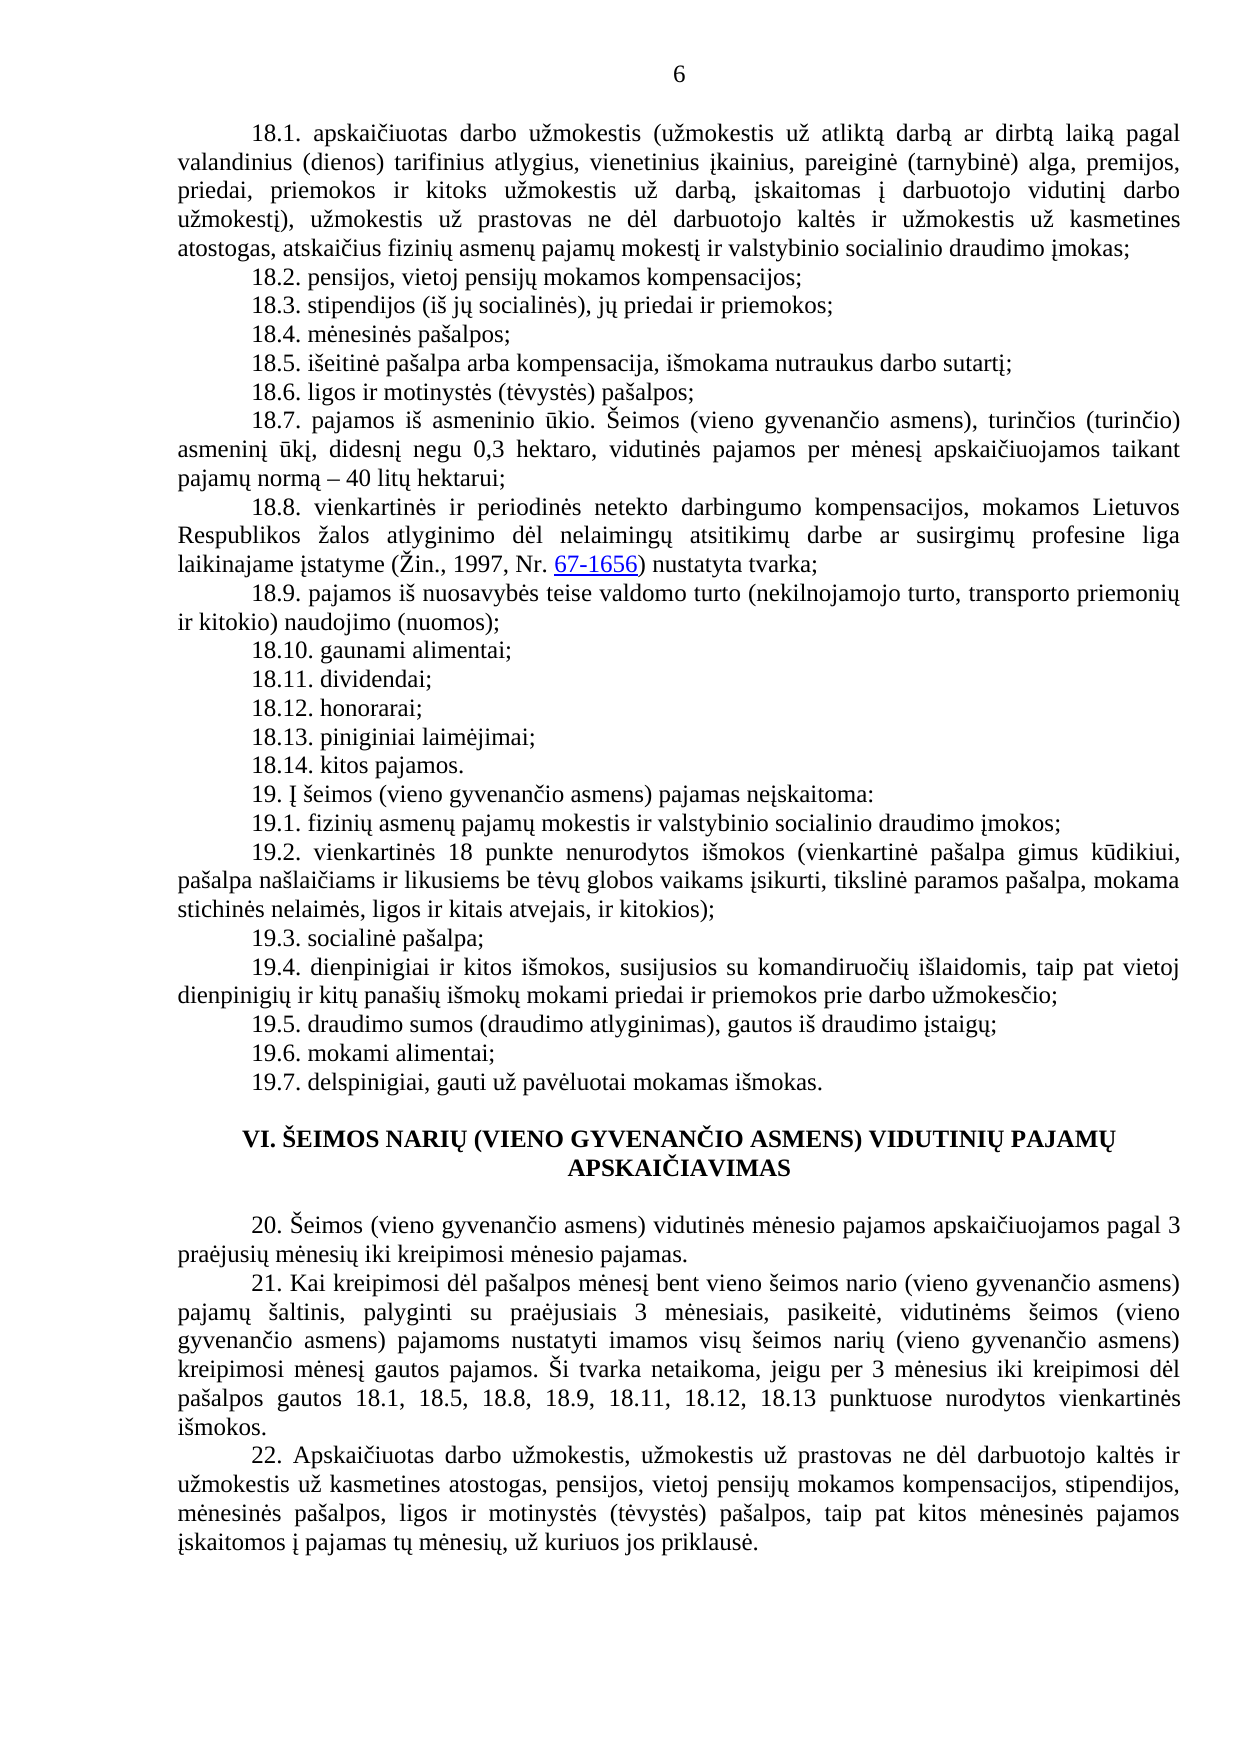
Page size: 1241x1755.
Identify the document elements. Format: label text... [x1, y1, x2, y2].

text 19.3. socialinė pašalpa; [177, 923, 1181, 952]
text 19.4. dienpinigiai ir kitos išmokos, susijusios su komandiruočių išlaidomis, taip pat vietoj dienpinigių ir kitų panašių išmokų mokami priedai ir priemokos prie darbo užmokesčio; [177, 952, 1181, 1009]
text VI. ŠEIMOS NARIŲ (VIENO GYVENANČIO ASMENS) VIDUTINIŲ PAJAMŲ APSKAIČIAVIMAS [177, 1124, 1181, 1182]
text 18.7. pajamos iš asmeninio ūkio. Šeimos (vieno gyvenančio asmens), turinčios (turinčio) asmeninį ūkį, didesnį negu 0,3 hektaro, vidutinės pajamos per mėnesį apskaičiuojamos taikant pajamų normą – 40 litų hektarui; [177, 406, 1181, 492]
text 18.6. ligos ir motinystės (tėvystės) pašalpos; [177, 377, 1181, 406]
text 19.7. delspinigiai, gauti už pavėluotai mokamas išmokas. [177, 1067, 1181, 1096]
text 18.8. vienkartinės ir periodinės netekto darbingumo kompensacijos, mokamos Lietuvos Respublikos žalos atlyginimo dėl nelaimingų atsitikimų darbe ar susirgimų profesine liga laikinajame įstatyme (Žin., 1997, Nr. 67-1656) nustatyta tvarka; [177, 492, 1181, 578]
text 18.5. išeitinė pašalpa arba kompensacija, išmokama nutraukus darbo sutartį; [177, 348, 1181, 377]
text 18.4. mėnesinės pašalpos; [177, 319, 1181, 348]
text 18.9. pajamos iš nuosavybės teise valdomo turto (nekilnojamojo turto, transporto priemonių ir kitokio) naudojimo (nuomos); [177, 578, 1181, 636]
text 20. Šeimos (vieno gyvenančio asmens) vidutinės mėnesio pajamos apskaičiuojamos pagal 3 praėjusių mėnesių iki kreipimosi mėnesio pajamas. [177, 1211, 1181, 1268]
text 18.10. gaunami alimentai; [177, 636, 1181, 664]
text 19. Į šeimos (vieno gyvenančio asmens) pajamas neįskaitoma: [177, 779, 1181, 808]
text 18.13. piniginiai laimėjimai; [177, 722, 1181, 751]
text 18.14. kitos pajamos. [177, 751, 1181, 779]
text 19.6. mokami alimentai; [177, 1038, 1181, 1067]
text 19.2. vienkartinės 18 punkte nenurodytos išmokos (vienkartinė pašalpa gimus kūdikiui, pašalpa našlaičiams ir likusiems be tėvų globos vaikams įsikurti, tikslinė paramos pašalpa, mokama stichinės nelaimės, ligos ir kitais atvejais, ir kitokios); [177, 837, 1181, 923]
text 18.2. pensijos, vietoj pensijų mokamos kompensacijos; [177, 262, 1181, 291]
text 18.3. stipendijos (iš jų socialinės), jų priedai ir priemokos; [177, 291, 1181, 319]
text 21. Kai kreipimosi dėl pašalpos mėnesį bent vieno šeimos nario (vieno gyvenančio asmens) pajamų šaltinis, palyginti su praėjusiais 3 mėnesiais, pasikeitė, vidutinėms šeimos (vieno gyvenančio asmens) pajamoms nustatyti imamos visų šeimos narių (vieno gyvenančio asmens) kreipimosi mėnesį gautos pajamos. Ši tvarka netaikoma, jeigu per 3 mėnesius iki kreipimosi dėl pašalpos gautos 18.1, 18.5, 18.8, 18.9, 18.11, 18.12, 18.13 punktuose nurodytos vienkartinės išmokos. [177, 1268, 1181, 1441]
text 19.5. draudimo sumos (draudimo atlyginimas), gautos iš draudimo įstaigų; [177, 1009, 1181, 1038]
text 18.1. apskaičiuotas darbo užmokestis (užmokestis už atliktą darbą ar dirbtą laiką pagal valandinius (dienos) tarifinius atlygius, vienetinius įkainius, pareiginė (tarnybinė) alga, premijos, priedai, priemokos ir kitoks užmokestis už darbą, įskaitomas į darbuotojo vidutinį darbo užmokestį), užmokestis už prastovas ne dėl darbuotojo kaltės ir užmokestis už kasmetines atostogas, atskaičius fizinių asmenų pajamų mokestį ir valstybinio socialinio draudimo įmokas; [177, 118, 1181, 262]
text 18.11. dividendai; [177, 664, 1181, 693]
text 19.1. fizinių asmenų pajamų mokestis ir valstybinio socialinio draudimo įmokos; [177, 808, 1181, 837]
text 22. Apskaičiuotas darbo užmokestis, užmokestis už prastovas ne dėl darbuotojo kaltės ir užmokestis už kasmetines atostogas, pensijos, vietoj pensijų mokamos kompensacijos, stipendijos, mėnesinės pašalpos, ligos ir motinystės (tėvystės) pašalpos, taip pat kitos mėnesinės pajamos įskaitomos į pajamas tų mėnesių, už kuriuos jos priklausė. [177, 1441, 1181, 1556]
text 18.12. honorarai; [177, 693, 1181, 722]
